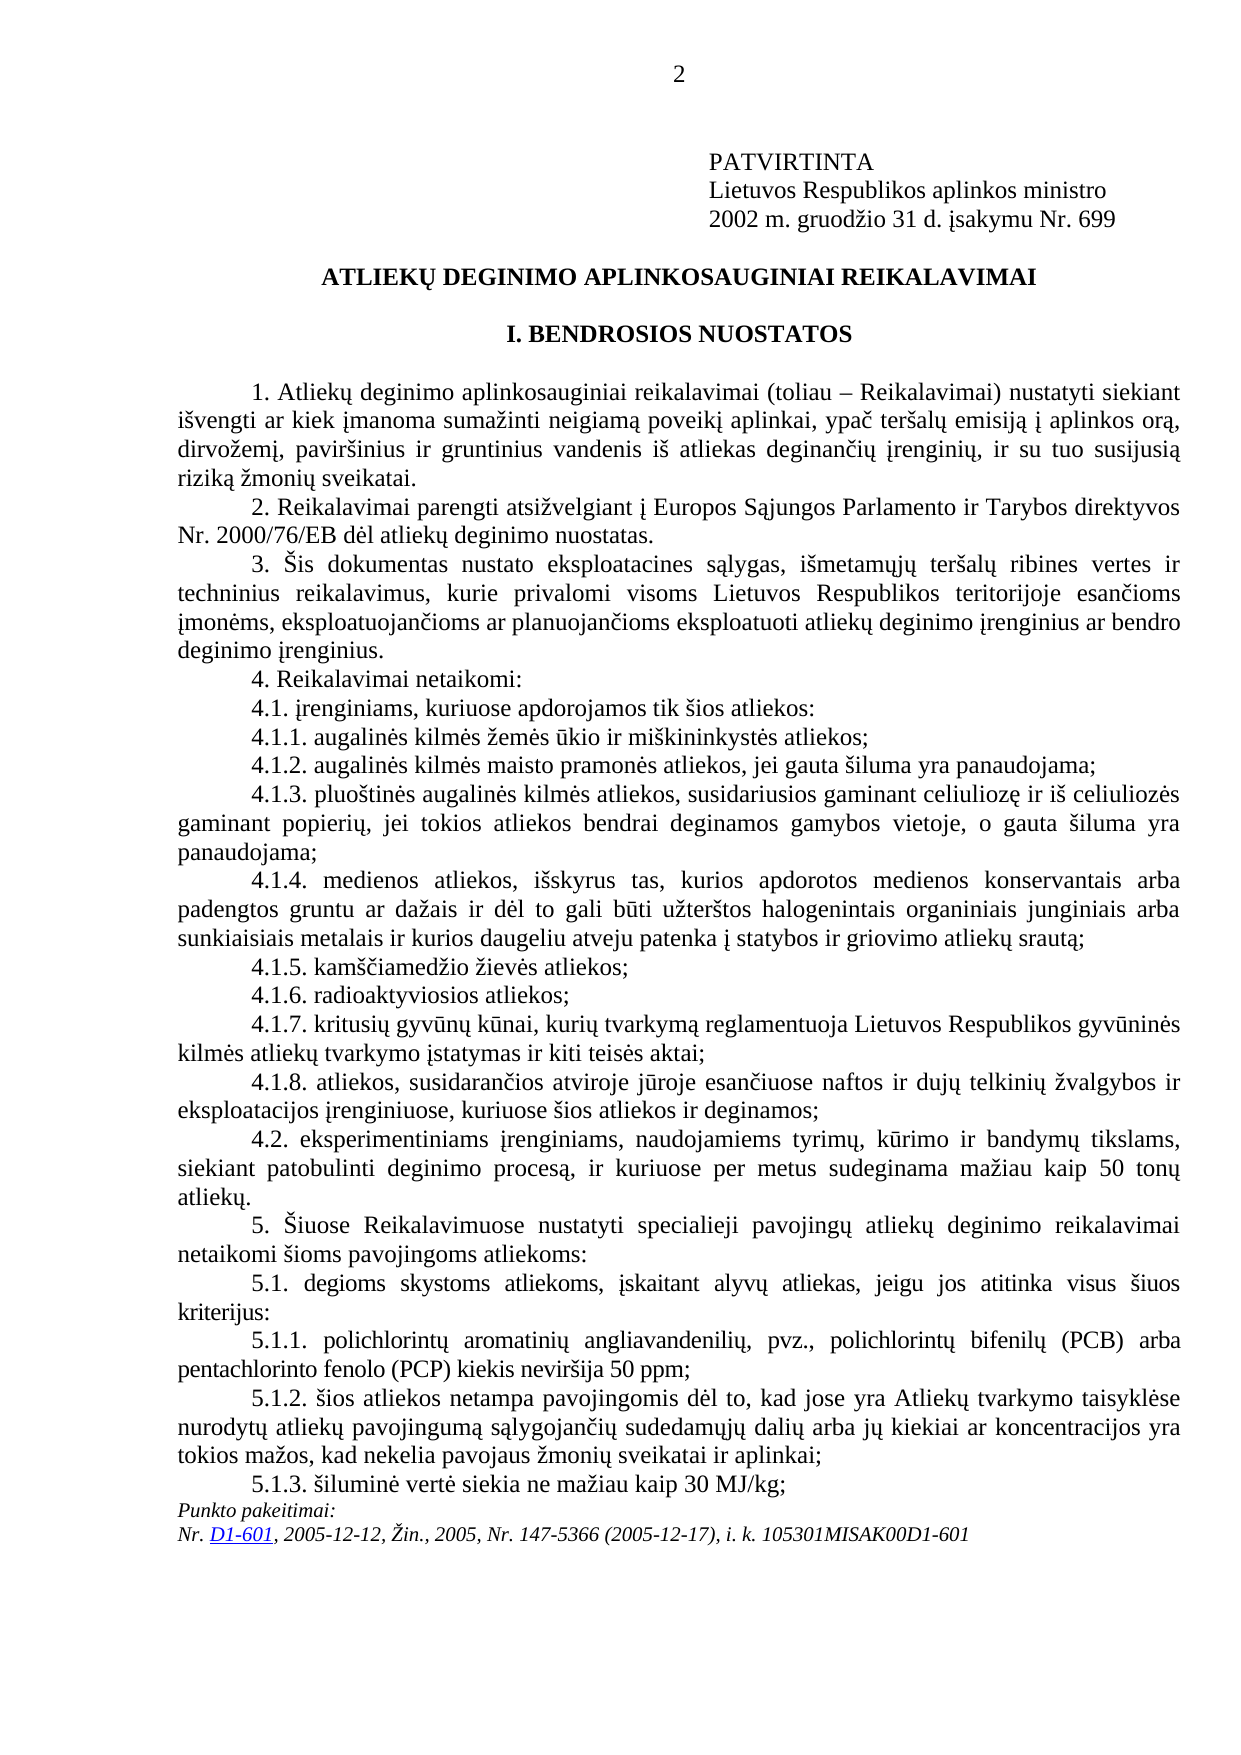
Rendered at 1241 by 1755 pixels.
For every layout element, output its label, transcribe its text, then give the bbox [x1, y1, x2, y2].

text 4.1.7. kritusių gyvūnų kūnai, kurių tvarkymą reglamentuoja Lietuvos Respublikos gyvūninės kilmės atliekų tvarkymo įstatymas ir kiti teisės aktai; [177, 1009, 1181, 1067]
text 4.1.3. pluoštinės augalinės kilmės atliekos, susidariusios gaminant celiuliozę ir iš celiuliozės gaminant popierių, jei tokios atliekos bendrai deginamos gamybos vietoje, o gauta šiluma yra panaudojama; [177, 779, 1181, 866]
text 4.1.2. augalinės kilmės maisto pramonės atliekos, jei gauta šiluma yra panaudojama; [177, 751, 1181, 779]
text 5.1.2. šios atliekos netampa pavojingomis dėl to, kad jose yra Atliekų tvarkymo taisyklėse nurodytų atliekų pavojingumą sąlygojančių sudedamųjų dalių arba jų kiekiai ar koncentracijos yra tokios mažos, kad nekelia pavojaus žmonių sveikatai ir aplinkai; [177, 1383, 1181, 1469]
text 4.1.1. augalinės kilmės žemės ūkio ir miškininkystės atliekos; [177, 722, 1181, 751]
text Nr. D1-601, 2005-12-12, Žin., 2005, Nr. 147-5366 (2005-12-17), i. k. 105301MISAK00D1-601 [177, 1522, 1181, 1546]
text Punkto pakeitimai: [177, 1498, 1181, 1522]
text 4.1. įrenginiams, kuriuose apdorojamos tik šios atliekos: [177, 693, 1181, 722]
text 2. Reikalavimai parengti atsižvelgiant į Europos Sąjungos Parlamento ir Tarybos direktyvos Nr. 2000/76/EB dėl atliekų deginimo nuostatas. [177, 492, 1181, 549]
text 1. Atliekų deginimo aplinkosauginiai reikalavimai (toliau – Reikalavimai) nustatyti siekiant išvengti ar kiek įmanoma sumažinti neigiamą poveikį aplinkai, ypač teršalų emisiją į aplinkos orą, dirvožemį, paviršinius ir gruntinius vandenis iš atliekas deginančių įrenginių, ir su tuo susijusią riziką žmonių sveikatai. [177, 377, 1181, 492]
text PATVIRTINTA [177, 147, 1181, 176]
text I. BENDROSIOS NUOSTATOS [177, 319, 1181, 348]
text 4.1.5. kamščiamedžio žievės atliekos; [177, 952, 1181, 981]
text 4.1.4. medienos atliekos, išskyrus tas, kurios apdorotos medienos konservantais arba padengtos gruntu ar dažais ir dėl to gali būti užterštos halogenintais organiniais junginiais arba sunkiaisiais metalais ir kurios daugeliu atveju patenka į statybos ir griovimo atliekų srautą; [177, 866, 1181, 952]
text 4.1.6. radioaktyviosios atliekos; [177, 981, 1181, 1009]
text 4.1.8. atliekos, susidarančios atviroje jūroje esančiuose naftos ir dujų telkinių žvalgybos ir eksploatacijos įrenginiuose, kuriuose šios atliekos ir deginamos; [177, 1067, 1181, 1124]
text 5. Šiuose Reikalavimuose nustatyti specialieji pavojingų atliekų deginimo reikalavimai netaikomi šioms pavojingoms atliekoms: [177, 1211, 1181, 1268]
text 4. Reikalavimai netaikomi: [177, 664, 1181, 693]
text ATLIEKŲ DEGINIMO APLINKOSAUGINIAI REIKALAVIMAI [177, 262, 1181, 291]
text 2002 m. gruodžio 31 d. įsakymu Nr. 699 [177, 204, 1181, 233]
text 5.1. degioms skystoms atliekoms, įskaitant alyvų atliekas, jeigu jos atitinka visus šiuos kriterijus: [177, 1268, 1181, 1326]
text 3. Šis dokumentas nustato eksploatacines sąlygas, išmetamųjų teršalų ribines vertes ir techninius reikalavimus, kurie privalomi visoms Lietuvos Respublikos teritorijoje esančioms įmonėms, eksploatuojančioms ar planuojančioms eksploatuoti atliekų deginimo įrenginius ar bendro deginimo įrenginius. [177, 549, 1181, 664]
text 5.1.3. šiluminė vertė siekia ne mažiau kaip 30 MJ/kg; [177, 1469, 1181, 1498]
text Lietuvos Respublikos aplinkos ministro [177, 176, 1181, 204]
text 5.1.1. polichlorintų aromatinių angliavandenilių, pvz., polichlorintų bifenilų (PCB) arba pentachlorinto fenolo (PCP) kiekis neviršija 50 ppm; [177, 1326, 1181, 1383]
text 4.2. eksperimentiniams įrenginiams, naudojamiems tyrimų, kūrimo ir bandymų tikslams, siekiant patobulinti deginimo procesą, ir kuriuose per metus sudeginama mažiau kaip 50 tonų atliekų. [177, 1124, 1181, 1211]
